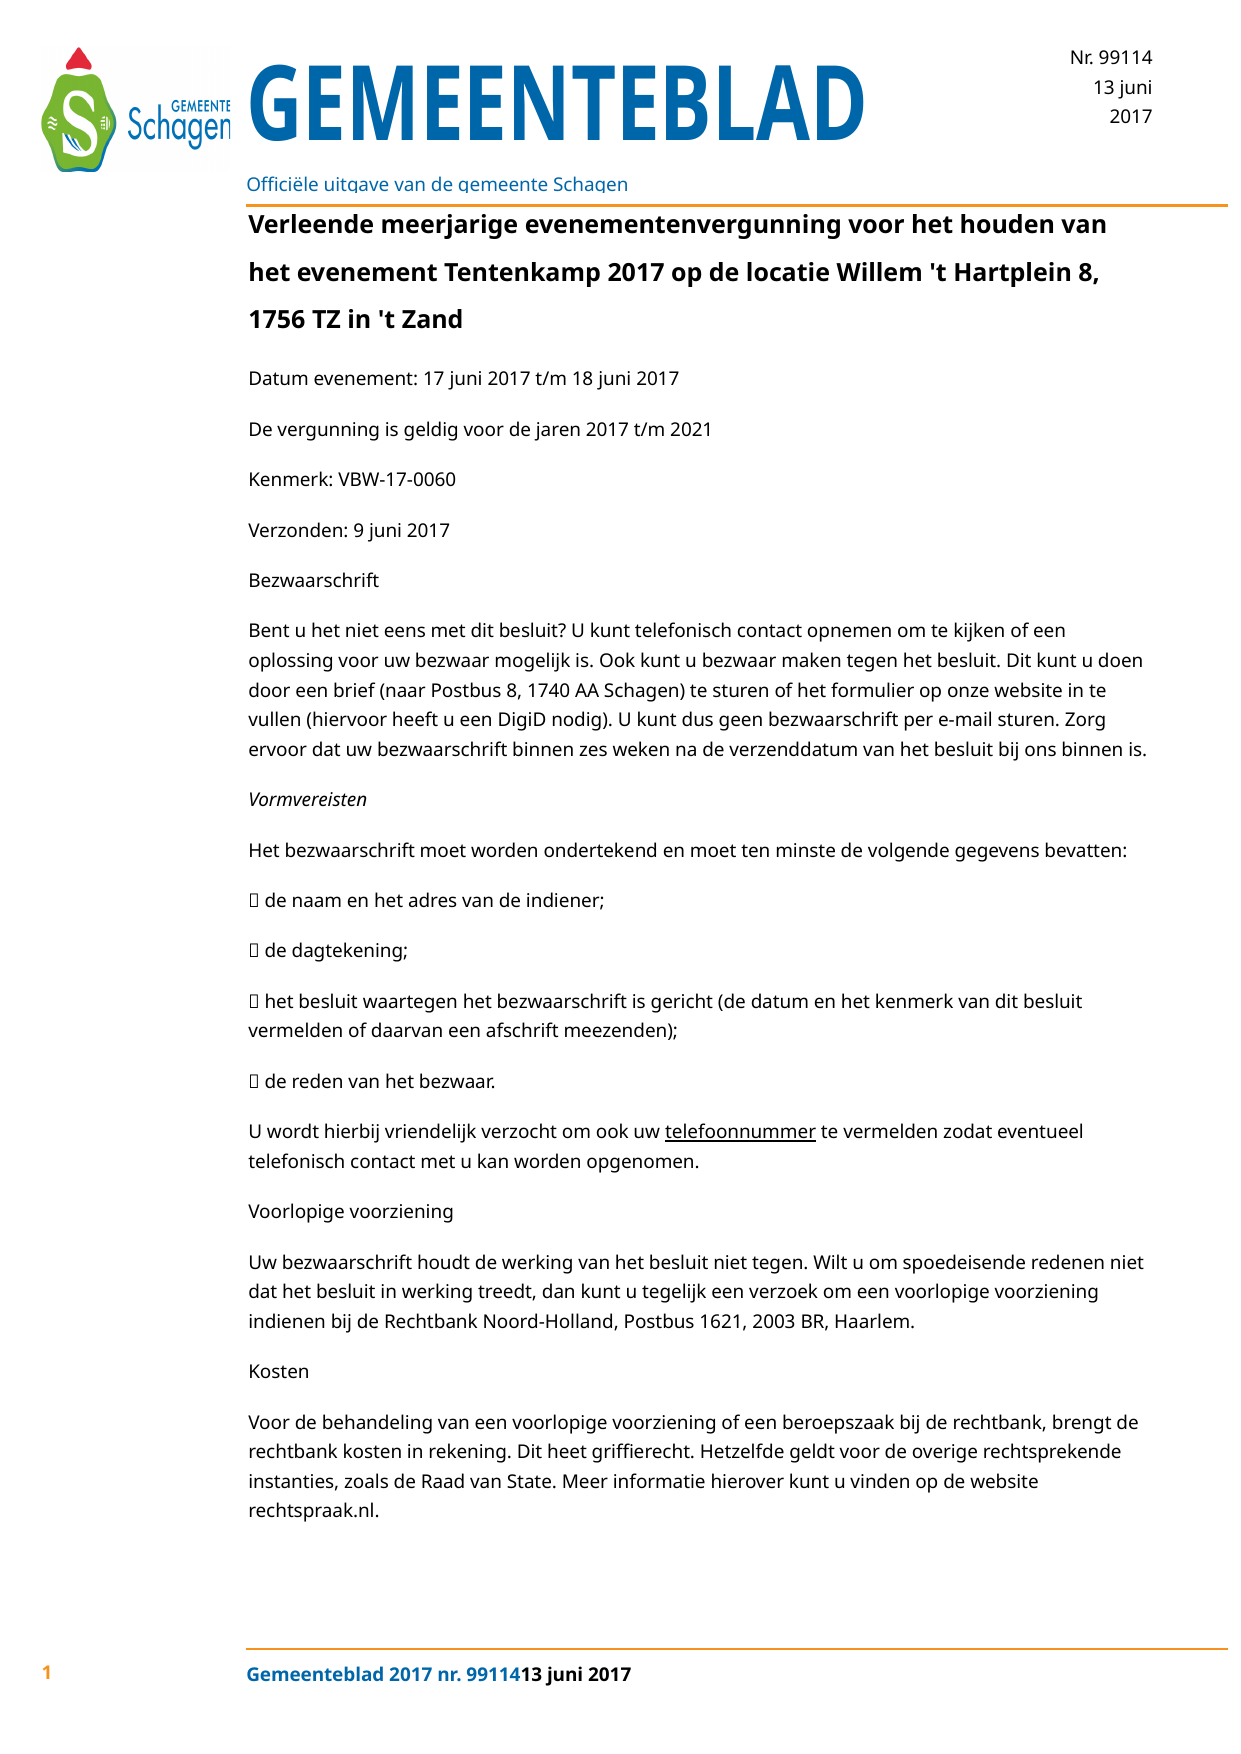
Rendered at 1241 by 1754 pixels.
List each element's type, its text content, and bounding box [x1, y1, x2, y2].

text Voor de behandeling van een voorlopige voorziening of een beroepszaak bij de rechtbank, brengt de rechtbank kosten in rekening. Dit heet griffierecht. Hetzelfde geldt voor de overige rechtsprekende instanties, zoals de Raad van State. Meer informatie hierover kunt u vinden op de website rechtspraak.nl. [248, 1409, 1152, 1523]
text Verzonden: 9 juni 2017 [248, 517, 1152, 542]
text Bent u het niet eens met dit besluit? U kunt telefonisch contact opnemen om te kijken of een oplossing voor uw bezwaar mogelijk is. Ook kunt u bezwaar maken tegen het besluit. Dit kunt u doen door een brief (naar Postbus 8, 1740 AA Schagen) te sturen of het formulier op onze website in te vullen (hiervoor heeft u een DigiD nodig). U kunt dus geen bezwaarschrift per e-mail sturen. Zorg ervoor dat uw bezwaarschrift binnen zes weken na de verzenddatum van het besluit bij ons binnen is. [248, 618, 1152, 762]
text U wordt hierbij vriendelijk verzocht om ook uw telefoonnummer te vermelden zodat eventueel telefonisch contact met u kan worden opgenomen. [248, 1118, 1152, 1174]
text Kosten [248, 1358, 1152, 1384]
text  het besluit waartegen het bezwaarschrift is gericht (de datum en het kenmerk van dit besluit vermelden of daarvan een afschrift meezenden); [248, 988, 1152, 1043]
picture [41, 47, 231, 172]
text Voorlopige voorziening [248, 1198, 1152, 1224]
text Verleende meerjarige evenementenvergunning voor het houden van het evenement Tentenkamp 2017 op de locatie Willem 't Hartplein 8, 1756 TZ in 't Zand [248, 207, 1152, 336]
text Uw bezwaarschrift houdt de werking van het besluit niet tegen. Wilt u om spoedeisende redenen niet dat het besluit in werking treedt, dan kunt u tegelijk een verzoek om een voorlopige voorziening indienen bij de Rechtbank Noord-Holland, Postbus 1621, 2003 BR, Haarlem. [248, 1249, 1152, 1334]
text  de reden van het bezwaar. [248, 1068, 1152, 1094]
text Vormvereisten [248, 786, 1152, 812]
text De vergunning is geldig voor de jaren 2017 t/m 2021 [248, 416, 1152, 442]
text Bezwaarschrift [248, 567, 1152, 593]
text Kenmerk: VBW-17-0060 [248, 466, 1152, 492]
text Het bezwaarschrift moet worden ondertekend en moet ten minste de volgende gegevens bevatten: [248, 837, 1152, 862]
text Datum evenement: 17 juni 2017 t/m 18 juni 2017 [248, 366, 1152, 391]
text  de dagtekening; [248, 938, 1152, 963]
text  de naam en het adres van de indiener; [248, 887, 1152, 913]
